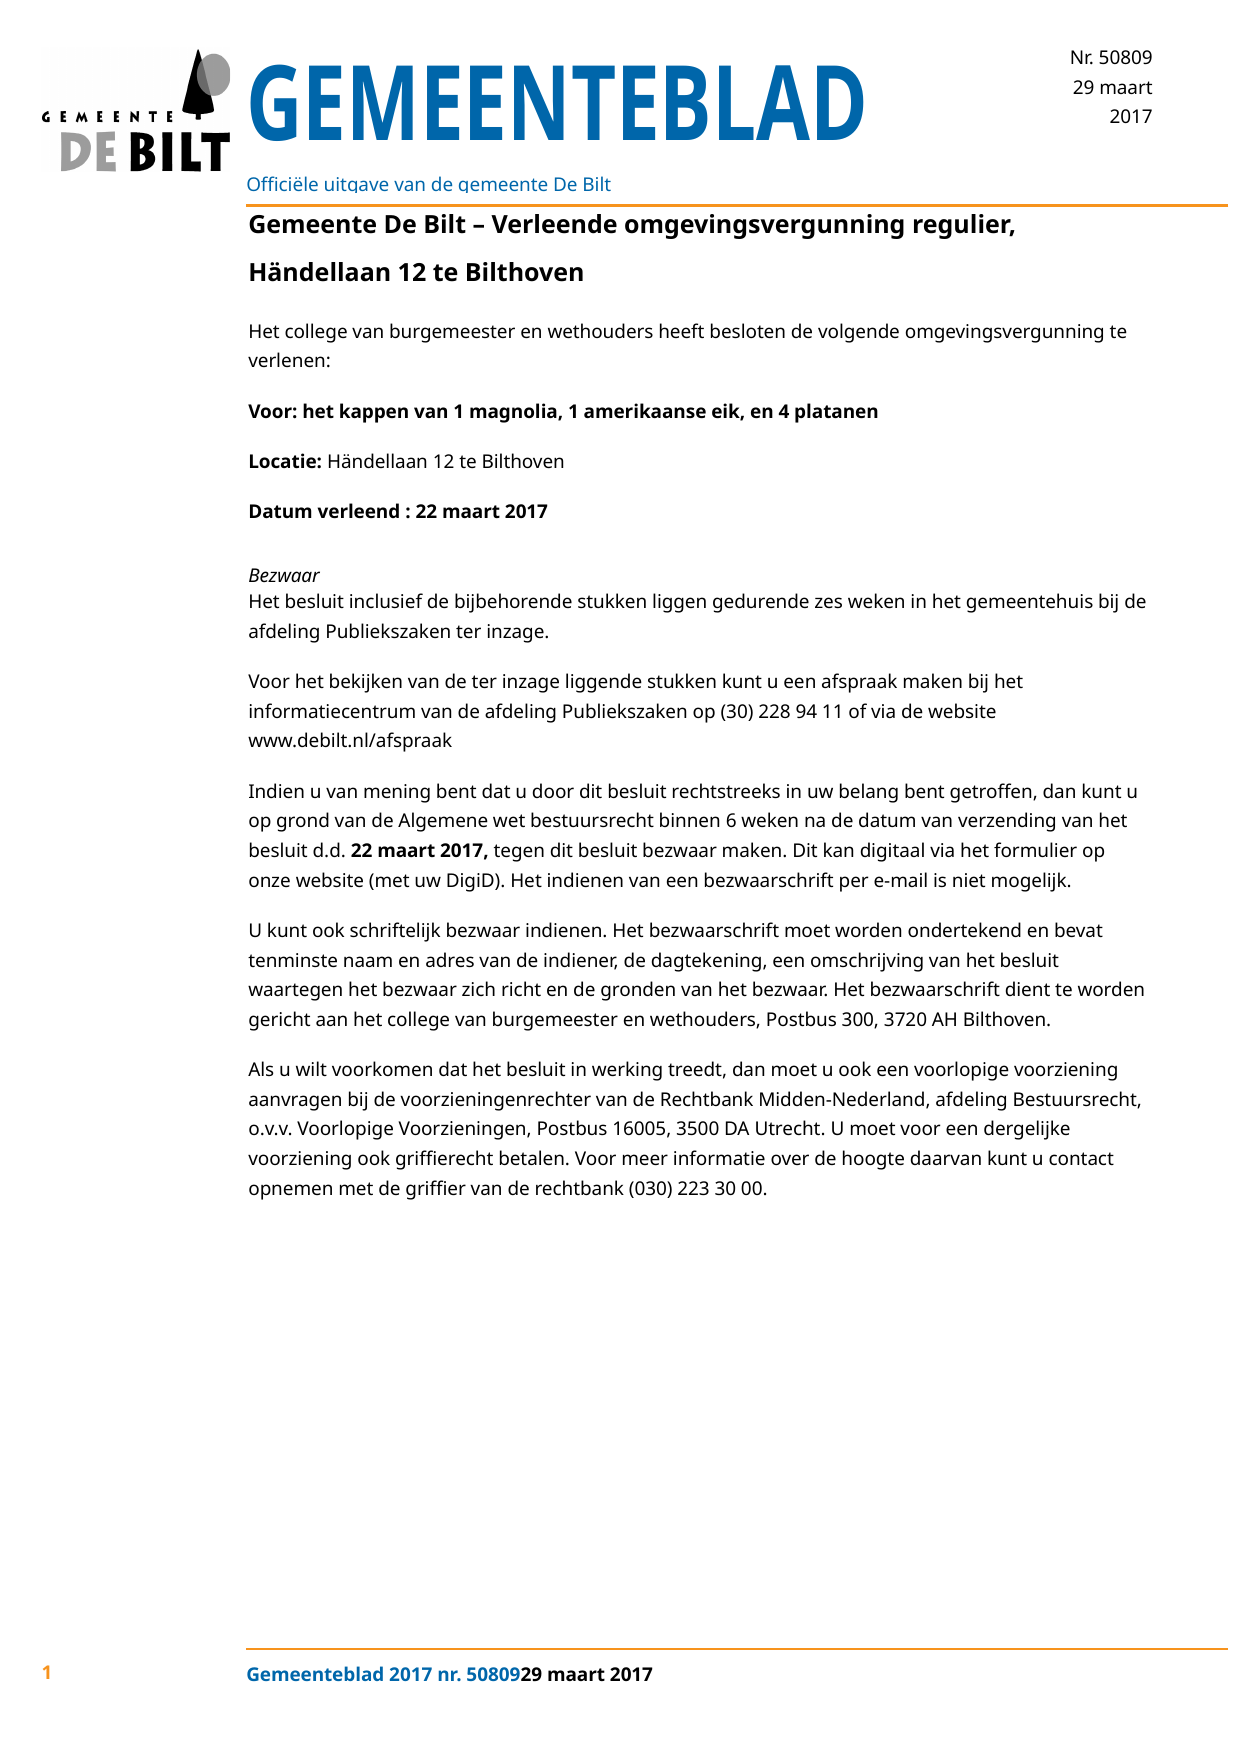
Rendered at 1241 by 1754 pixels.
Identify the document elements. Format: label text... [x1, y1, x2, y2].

text Gemeente De Bilt – Verleende omgevingsvergunning regulier, Händellaan 12 te Bilthoven [248, 207, 1152, 288]
text Als u wilt voorkomen dat het besluit in werking treedt, dan moet u ook een voorlopige voorziening aanvragen bij de voorzieningenrechter van de Rechtbank Midden-Nederland, afdeling Bestuursrecht, o.v.v. Voorlopige Voorzieningen, Postbus 16005, 3500 DA Utrecht. U moet voor een dergelijke voorziening ook griffierecht betalen. Voor meer informatie over de hoogte daarvan kunt u contact opnemen met de griffier van de rechtbank (030) 223 30 00. [248, 1056, 1152, 1200]
text Voor het bekijken van de ter inzage liggende stukken kunt u een afspraak maken bij het informatiecentrum van de afdeling Publiekszaken op (30) 228 94 11 of via de website www.debilt.nl/afspraak [248, 668, 1152, 753]
text Voor: het kappen van 1 magnolia, 1 amerikaanse eik, en 4 platanen [248, 398, 1152, 424]
text Indien u van mening bent dat u door dit besluit rechtstreeks in uw belang bent getroffen, dan kunt u op grond van de Algemene wet bestuursrecht binnen 6 weken na de datum van verzending van het besluit d.d. 22 maart 2017, tegen dit besluit bezwaar maken. Dit kan digitaal via het formulier op onze website (met uw DigiD). Het indienen van een bezwaarschrift per e-mail is niet mogelijk. [248, 778, 1152, 892]
text Locatie: Händellaan 12 te Bilthoven [248, 448, 1152, 474]
text Het besluit inclusief de bijbehorende stukken liggen gedurende zes weken in het gemeentehuis bij de afdeling Publiekszaken ter inzage. [248, 588, 1152, 644]
text Bezwaar [248, 563, 1152, 588]
picture [41, 47, 231, 172]
text Datum verleend : 22 maart 2017 [248, 499, 1152, 524]
text Het college van burgemeester en wethouders heeft besloten de volgende omgevingsvergunning te verlenen: [248, 318, 1152, 373]
text U kunt ook schriftelijk bezwaar indienen. Het bezwaarschrift moet worden ondertekend en bevat tenminste naam en adres van de indiener, de dagtekening, een omschrijving van het besluit waartegen het bezwaar zich richt en de gronden van het bezwaar. Het bezwaarschrift dient te worden gericht aan het college van burgemeester en wethouders, Postbus 300, 3720 AH Bilthoven. [248, 917, 1152, 1032]
